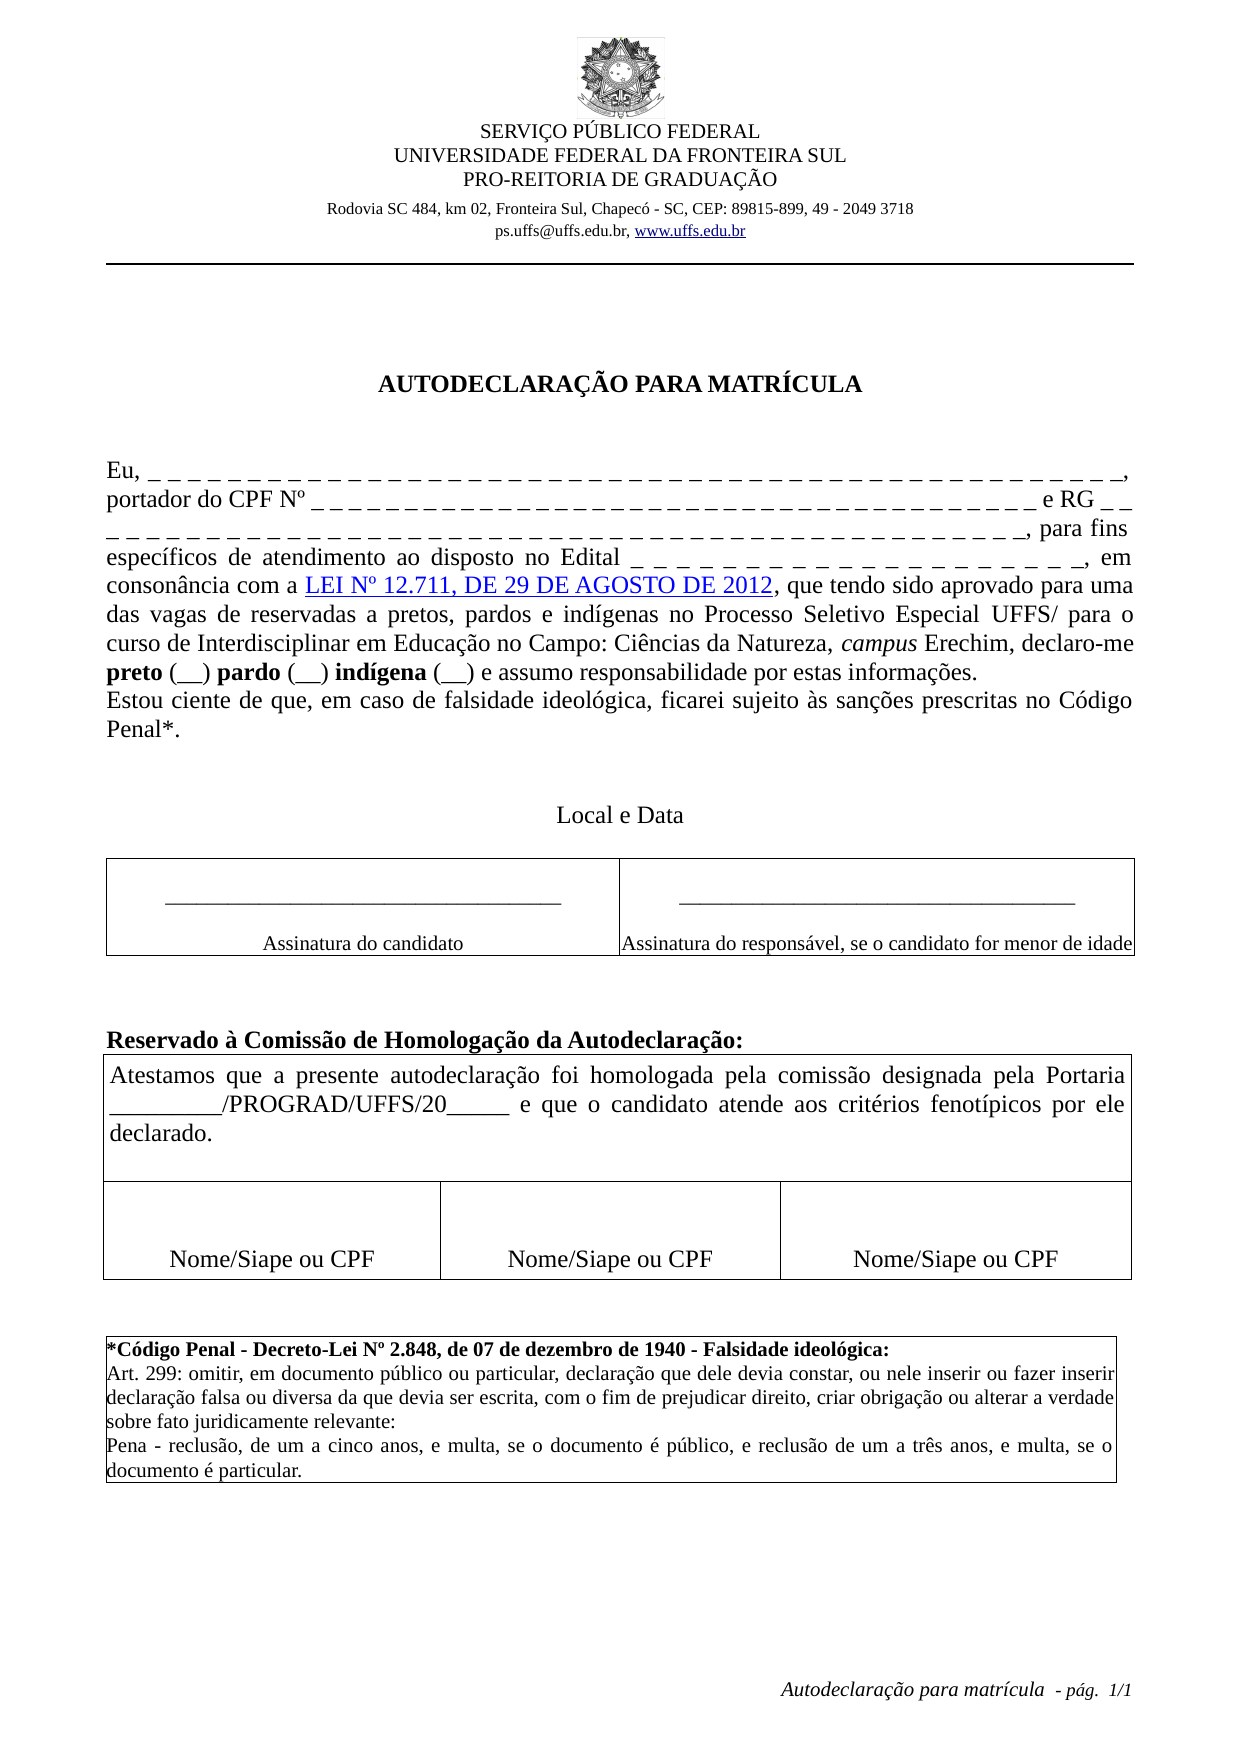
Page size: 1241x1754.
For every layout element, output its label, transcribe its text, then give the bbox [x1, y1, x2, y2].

text ps.uffs@uffs.edu.br, www.uffs.edu.br [106, 221, 1134, 240]
table_cell Nome/Siape ou CPF [441, 1182, 780, 1279]
picture [577, 37, 665, 119]
text Eu, _ _ _ _ _ _ _ _ _ _ _ _ _ _ _ _ _ _ _ _ _ _ _ _ _ _ _ _ _ _ _ _ _ _ _ _ _ _ _ _ _ _ _ _ _ _ _ _ _, portador do CPF Nº _ _ _ _ _ _ _ _ _ _ _ _ _ _ _ _ _ _ _ _ _ _ _ _ _ _ _ _ _ _ _ _ _ _ _ _ _ _ _ e RG _ _ _ _ _ _ _ _ _ _ _ _ _ _ _ _ _ _ _ _ _ _ _ _ _ _ _ _ _ _ _ _ _ _ _ _ _ _ _ _ _ _ _ _ _ _ _ _, para fins específicos de atendimento ao disposto no Edital _ _ _ _ _ _ _ _ _ _ _ _ _ _ _ _ _ _ _ _, em consonância com a LEI Nº 12.711, DE 29 DE AGOSTO DE 2012, que tendo sido aprovado para uma das vagas de reservadas a pretos, pardos e indígenas no Processo Seletivo Especial UFFS/ para o curso de Interdisciplinar em Educação no Campo: Ciências da Natureza, campus Erechim, declaro-me preto (__) pardo (__) indígena (__) e assumo responsabilidade por estas informações. [106, 456, 1134, 686]
text Estou ciente de que, em caso de falsidade ideológica, ficarei sujeito às sanções prescritas no Código Penal*. [106, 686, 1134, 743]
text Rodovia SC 484, km 02, Fronteira Sul, Chapecó - SC, CEP: 89815-899, 49 - 2049 3718 [106, 191, 1134, 221]
text Reservado à Comissão de Homologação da Autodeclaração: [106, 1026, 1134, 1054]
table_cell Nome/Siape ou CPF [781, 1182, 1131, 1279]
text AUTODECLARAÇÃO PARA MATRÍCULA [106, 369, 1134, 398]
text PRO-REITORIA DE GRADUAÇÃO [106, 167, 1134, 191]
table_header ______________________________________ Assinatura do candidato [107, 859, 619, 955]
text UNIVERSIDADE FEDERAL DA FRONTEIRA SUL [106, 143, 1134, 167]
table_header Atestamos que a presente autodeclaração foi homologada pela comissão designada pela Portaria _________/PROGRAD/UFFS/20_____ e que o candidato atende aos critérios fenotípicos por ele declarado. [104, 1055, 1131, 1181]
table_header ______________________________________ Assinatura do responsável, se o candidato for menor de idade [620, 859, 1134, 955]
text Local e Data [106, 801, 1134, 829]
text SERVIÇO PÚBLICO FEDERAL [106, 119, 1134, 143]
table_header *Código Penal - Decreto-Lei Nº 2.848, de 07 de dezembro de 1940 - Falsidade ideológica: Art. 299: omitir, em documento público ou particular, declaração que dele devia constar, ou nele inserir ou fazer inserir declaração falsa ou diversa da que devia ser escrita, com o fim de prejudicar direito, criar obrigação ou alterar a verdade sobre fato juridicamente relevante: Pena - reclusão, de um a cinco anos, e multa, se o documento é público, e reclusão de um a três anos, e multa, se o documento é particular. [107, 1337, 1116, 1482]
table_cell Nome/Siape ou CPF [104, 1182, 440, 1279]
